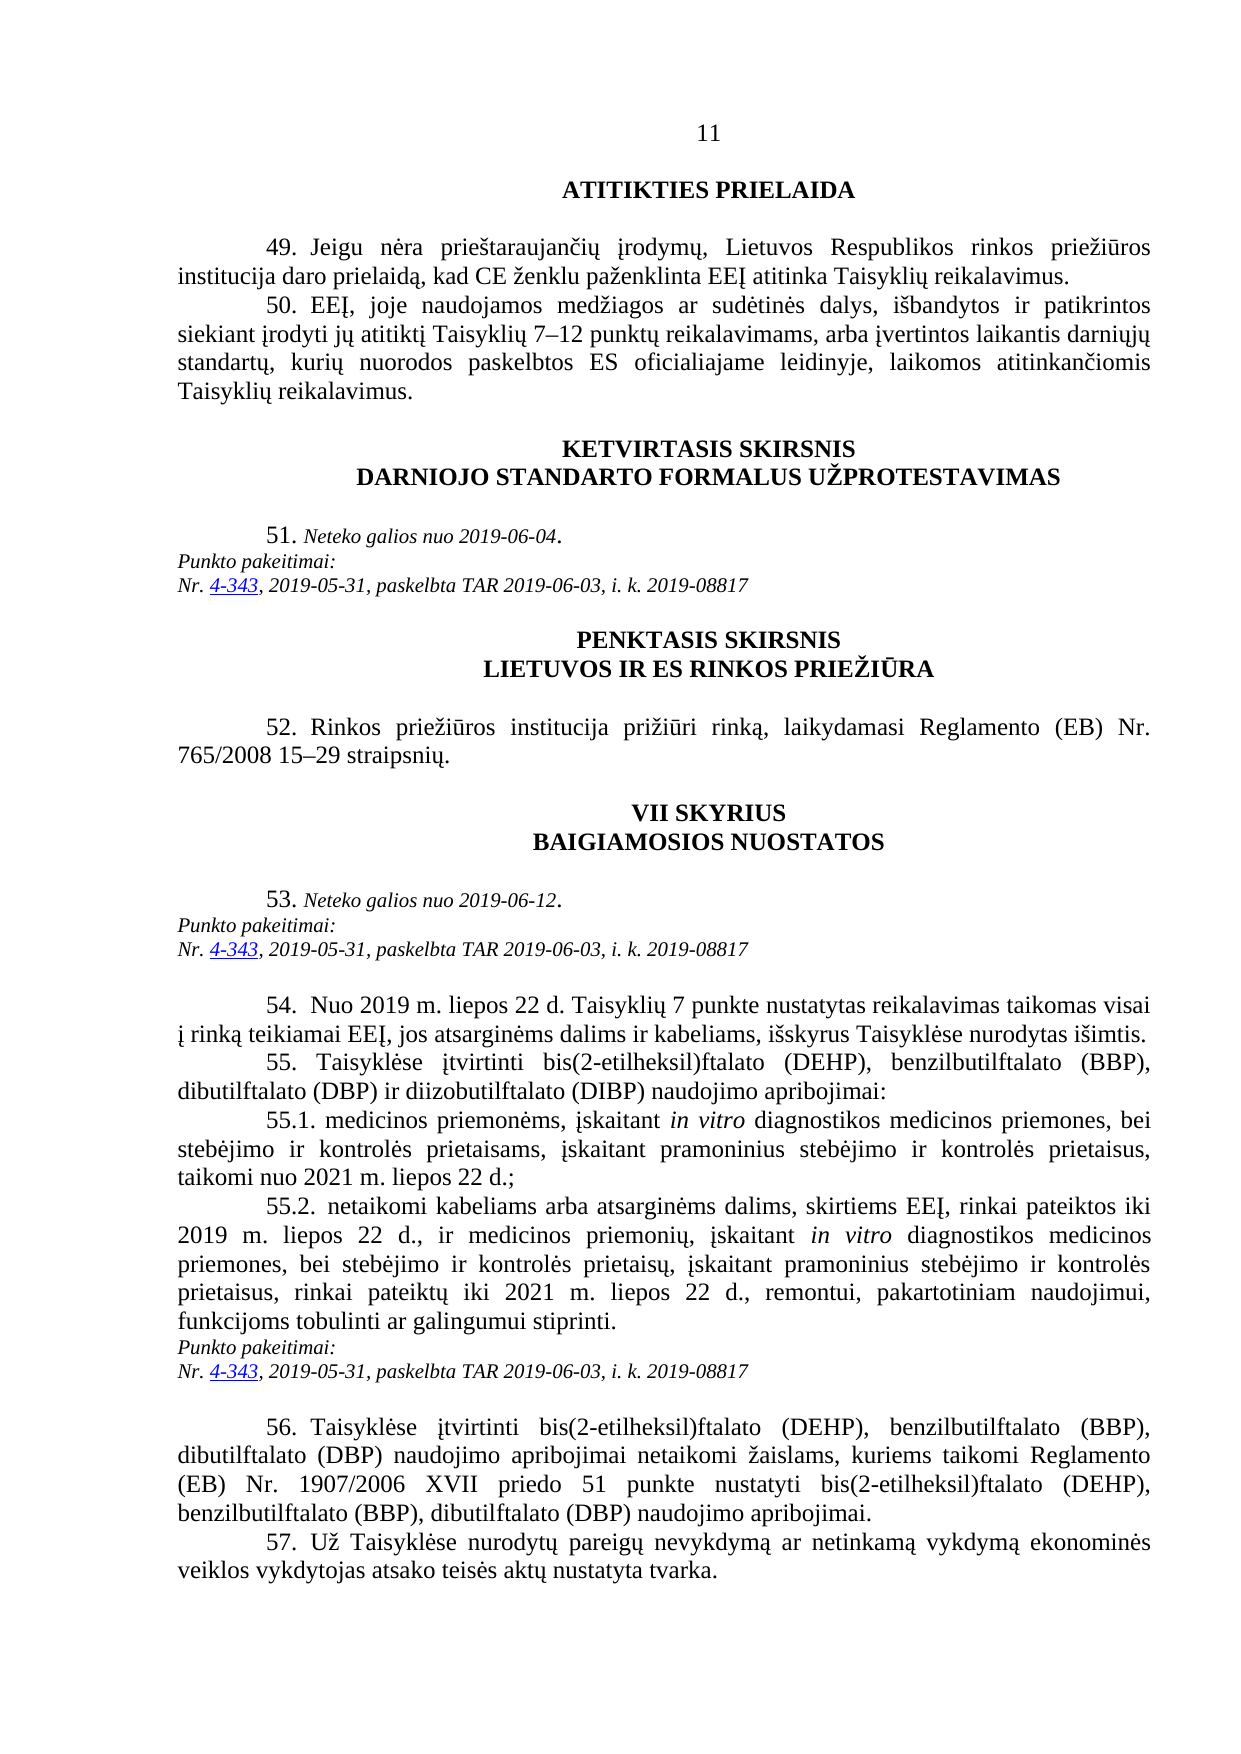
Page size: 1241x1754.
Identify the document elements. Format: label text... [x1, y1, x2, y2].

text Darniojo standarto formalus užprotestavimas [177, 462, 1152, 491]
text 51. Neteko galios nuo 2019-06-04. [177, 520, 1152, 549]
text PENKTASIS SKIRSNIS [177, 626, 1152, 654]
text 49. Jeigu nėra prieštaraujančių įrodymų, Lietuvos Respublikos rinkos priežiūros institucija daro prielaidą, kad CE ženklu paženklinta EEĮ atitinka Taisyklių reikalavimus. [177, 232, 1152, 290]
text Baigiamosios nuostatos [177, 827, 1152, 856]
text 52. Rinkos priežiūros institucija prižiūri rinką, laikydamasi Reglamento (EB) Nr. 765/2008 15–29 straipsnių. [177, 712, 1152, 769]
text Nr. 4-343, 2019-05-31, paskelbta TAR 2019-06-03, i. k. 2019-08817 [177, 573, 1152, 597]
text 55. Taisyklėse įtvirtinti bis(2-etilheksil)ftalato (DEHP), benzilbutilftalato (BBP), dibutilftalato (DBP) ir diizobutilftalato (DIBP) naudojimo apribojimai: [177, 1047, 1152, 1105]
text KETVIRTASIS SKIRSNIS [177, 434, 1152, 462]
text Atitikties prielaida [177, 175, 1152, 204]
text 55.1. medicinos priemonėms, įskaitant in vitro diagnostikos medicinos priemones, bei stebėjimo ir kontrolės prietaisams, įskaitant pramoninius stebėjimo ir kontrolės prietaisus, taikomi nuo 2021 m. liepos 22 d.; [177, 1105, 1152, 1191]
text Punkto pakeitimai: [177, 1335, 1152, 1359]
text 57. Už Taisyklėse nurodytų pareigų nevykdymą ar netinkamą vykdymą ekonominės veiklos vykdytojas atsako teisės aktų nustatyta tvarka. [177, 1527, 1152, 1584]
text VII skyrius [177, 798, 1152, 827]
text Nr. 4-343, 2019-05-31, paskelbta TAR 2019-06-03, i. k. 2019-08817 [177, 1359, 1152, 1383]
text Punkto pakeitimai: [177, 549, 1152, 573]
text 55.2. netaikomi kabeliams arba atsarginėms dalims, skirtiems EEĮ, rinkai pateiktos iki 2019 m. liepos 22 d., ir medicinos priemonių, įskaitant in vitro diagnostikos medicinos priemones, bei stebėjimo ir kontrolės prietaisų, įskaitant pramoninius stebėjimo ir kontrolės prietaisus, rinkai pateiktų iki 2021 m. liepos 22 d., remontui, pakartotiniam naudojimui, funkcijoms tobulinti ar galingumui stiprinti. [177, 1191, 1152, 1335]
text Nr. 4-343, 2019-05-31, paskelbta TAR 2019-06-03, i. k. 2019-08817 [177, 937, 1152, 961]
text 54. Nuo 2019 m. liepos 22 d. Taisyklių 7 punkte nustatytas reikalavimas taikomas visai į rinką teikiamai EEĮ, jos atsarginėms dalims ir kabeliams, išskyrus Taisyklėse nurodytas išimtis. [177, 990, 1152, 1047]
text Lietuvos ir ES Rinkos priežiūra [177, 654, 1152, 683]
text 50. EEĮ, joje naudojamos medžiagos ar sudėtinės dalys, išbandytos ir patikrintos siekiant įrodyti jų atitiktį Taisyklių 7–12 punktų reikalavimams, arba įvertintos laikantis darniųjų standartų, kurių nuorodos paskelbtos ES oficialiajame leidinyje, laikomos atitinkančiomis Taisyklių reikalavimus. [177, 290, 1152, 405]
text 53. Neteko galios nuo 2019-06-12. [177, 884, 1152, 913]
text 56. Taisyklėse įtvirtinti bis(2-etilheksil)ftalato (DEHP), benzilbutilftalato (BBP), dibutilftalato (DBP) naudojimo apribojimai netaikomi žaislams, kuriems taikomi Reglamento (EB) Nr. 1907/2006 XVII priedo 51 punkte nustatyti bis(2-etilheksil)ftalato (DEHP), benzilbutilftalato (BBP), dibutilftalato (DBP) naudojimo apribojimai. [177, 1412, 1152, 1527]
text Punkto pakeitimai: [177, 913, 1152, 937]
